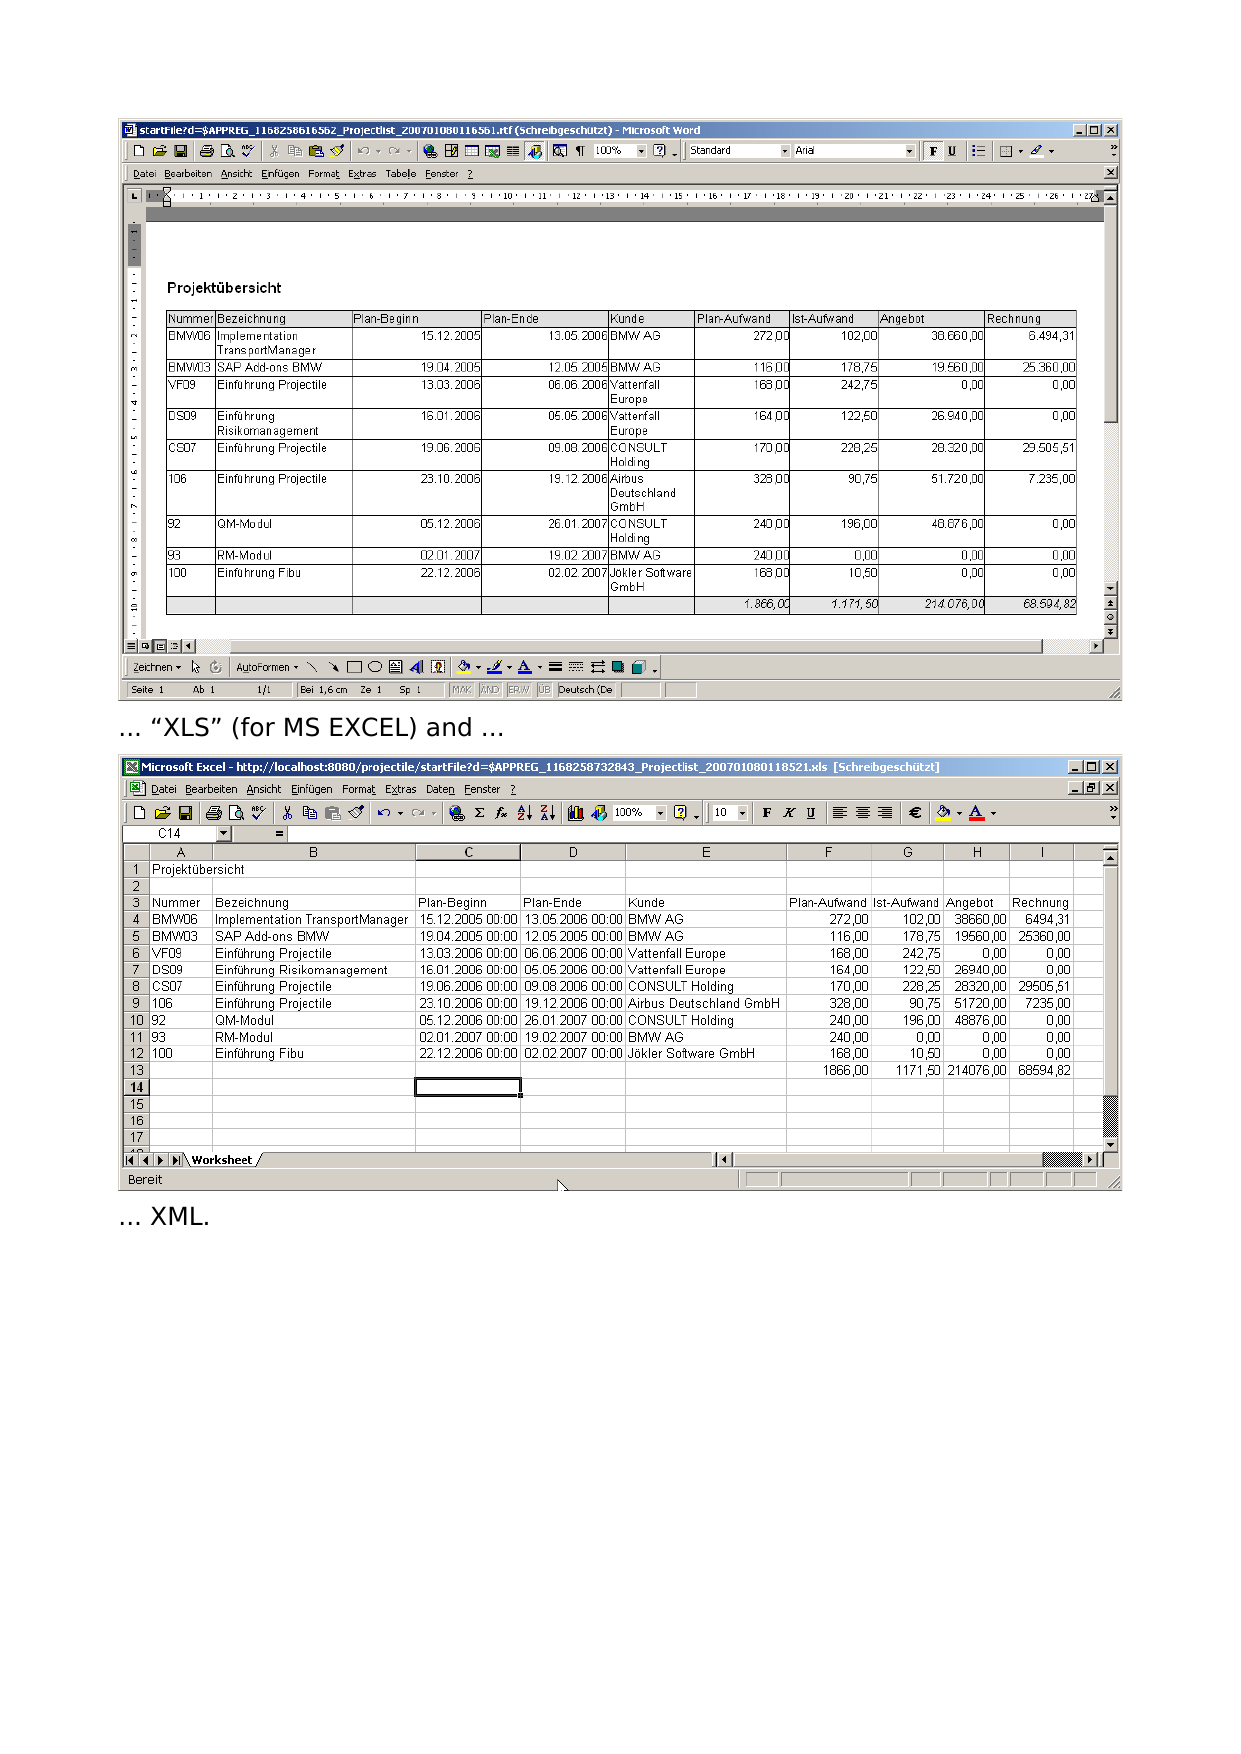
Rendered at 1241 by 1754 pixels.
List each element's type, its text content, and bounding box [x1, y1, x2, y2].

picture [118, 754, 1123, 1191]
text ... “XLS” (for MS EXCEL) and ... [118, 713, 1122, 742]
picture [118, 118, 1123, 701]
text ... XML. [118, 1203, 1122, 1232]
